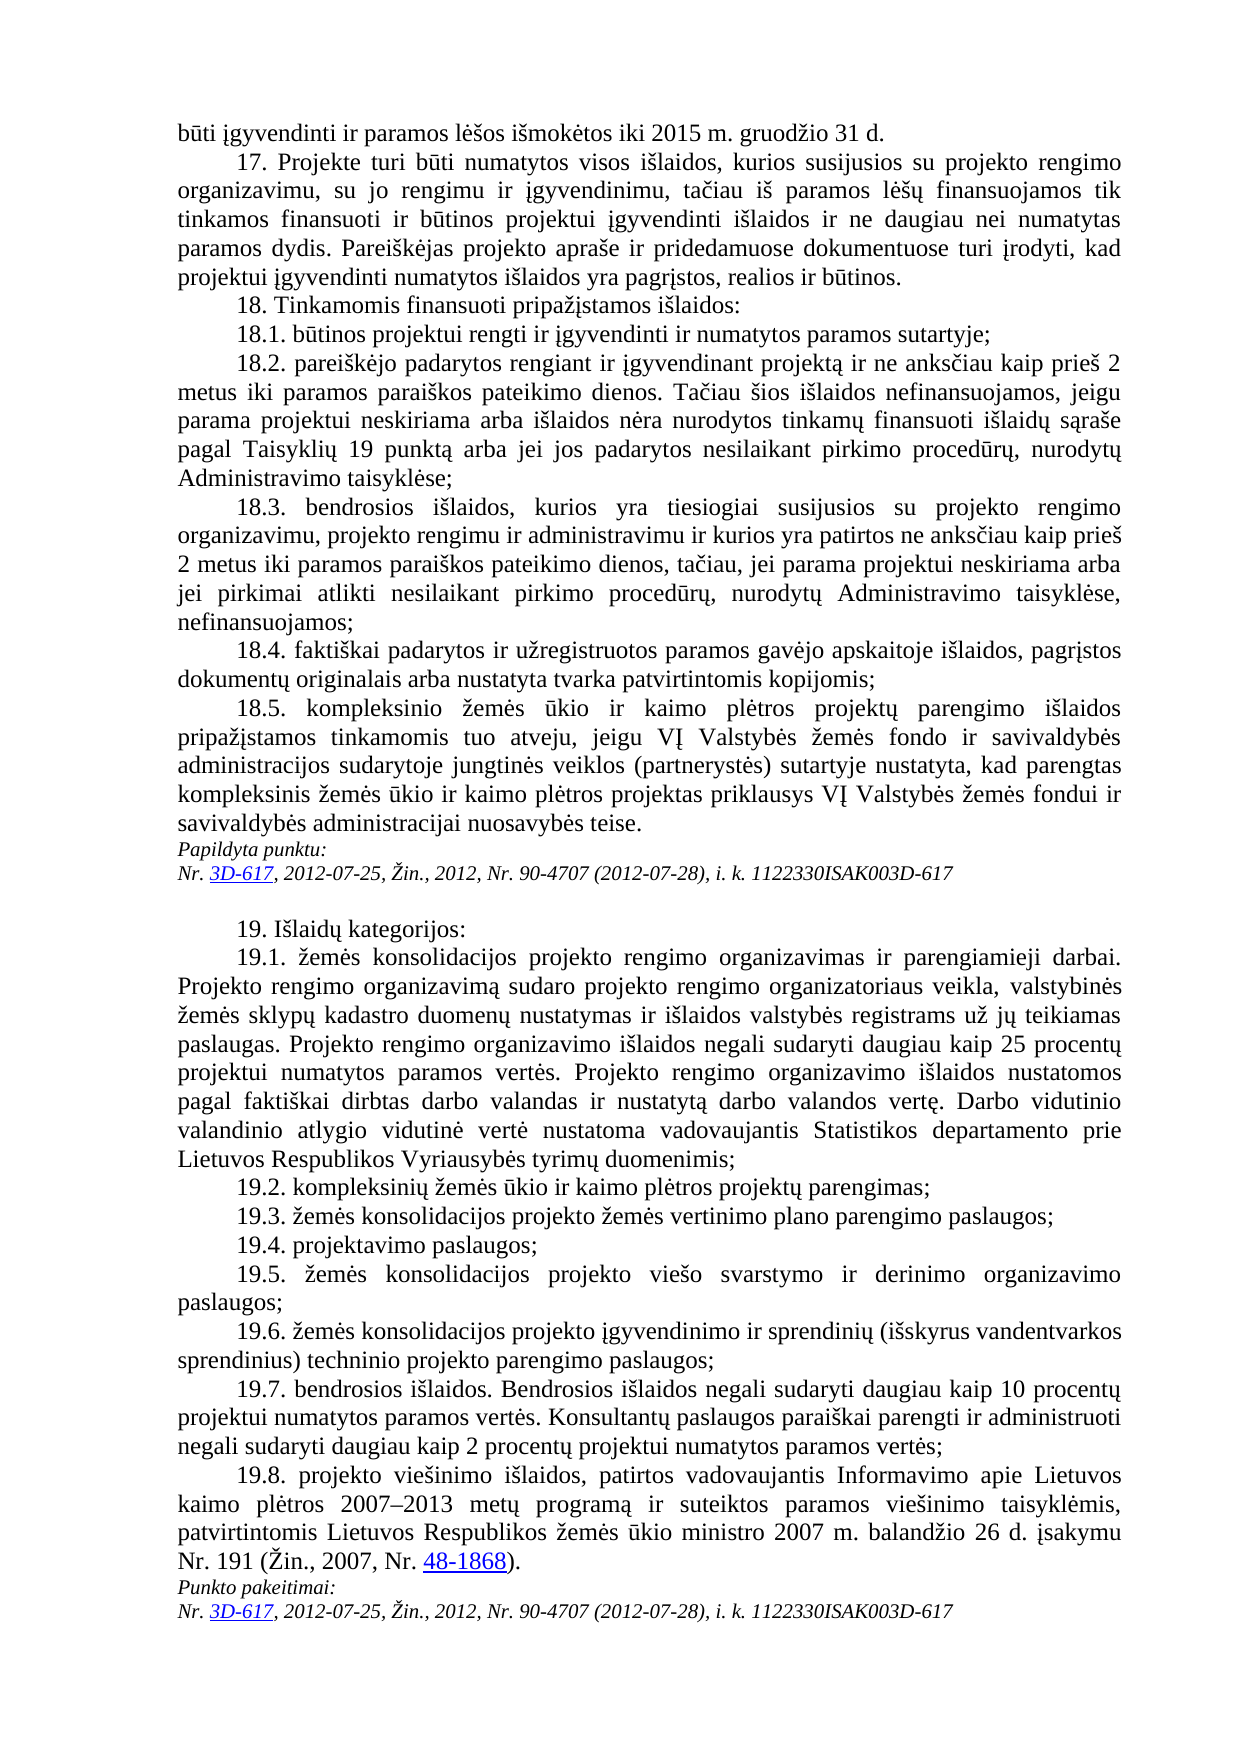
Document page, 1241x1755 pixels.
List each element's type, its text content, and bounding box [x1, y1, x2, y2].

text 19.1. žemės konsolidacijos projekto rengimo organizavimas ir parengiamieji darbai. Projekto rengimo organizavimą sudaro projekto rengimo organizatoriaus veikla, valstybinės žemės sklypų kadastro duomenų nustatymas ir išlaidos valstybės registrams už jų teikiamas paslaugas. Projekto rengimo organizavimo išlaidos negali sudaryti daugiau kaip 25 procentų projektui numatytos paramos vertės. Projekto rengimo organizavimo išlaidos nustatomos pagal faktiškai dirbtas darbo valandas ir nustatytą darbo valandos vertę. Darbo vidutinio valandinio atlygio vidutinė vertė nustatoma vadovaujantis Statistikos departamento prie Lietuvos Respublikos Vyriausybės tyrimų duomenimis; [177, 942, 1122, 1172]
text 18.1. būtinos projektui rengti ir įgyvendinti ir numatytos paramos sutartyje; [177, 319, 1122, 348]
text 19.4. projektavimo paslaugos; [177, 1230, 1122, 1259]
text 19.7. bendrosios išlaidos. Bendrosios išlaidos negali sudaryti daugiau kaip 10 procentų projektui numatytos paramos vertės. Konsultantų paslaugos paraiškai parengti ir administruoti negali sudaryti daugiau kaip 2 procentų projektui numatytos paramos vertės; [177, 1374, 1122, 1460]
text 18.5. kompleksinio žemės ūkio ir kaimo plėtros projektų parengimo išlaidos pripažįstamos tinkamomis tuo atveju, jeigu VĮ Valstybės žemės fondo ir savivaldybės administracijos sudarytoje jungtinės veiklos (partnerystės) sutartyje nustatyta, kad parengtas kompleksinis žemės ūkio ir kaimo plėtros projektas priklausys VĮ Valstybės žemės fondui ir savivaldybės administracijai nuosavybės teise. [177, 693, 1122, 837]
text 19. Išlaidų kategorijos: [177, 914, 1122, 942]
text 17. Projekte turi būti numatytos visos išlaidos, kurios susijusios su projekto rengimo organizavimu, su jo rengimu ir įgyvendinimu, tačiau iš paramos lėšų finansuojamos tik tinkamos finansuoti ir būtinos projektui įgyvendinti išlaidos ir ne daugiau nei numatytas paramos dydis. Pareiškėjas projekto apraše ir pridedamuose dokumentuose turi įrodyti, kad projektui įgyvendinti numatytos išlaidos yra pagrįstos, realios ir būtinos. [177, 147, 1122, 291]
text 18.2. pareiškėjo padarytos rengiant ir įgyvendinant projektą ir ne anksčiau kaip prieš 2 metus iki paramos paraiškos pateikimo dienos. Tačiau šios išlaidos nefinansuojamos, jeigu parama projektui neskiriama arba išlaidos nėra nurodytos tinkamų finansuoti išlaidų sąraše pagal Taisyklių 19 punktą arba jei jos padarytos nesilaikant pirkimo procedūrų, nurodytų Administravimo taisyklėse; [177, 348, 1122, 492]
text Nr. 3D-617, 2012-07-25, Žin., 2012, Nr. 90-4707 (2012-07-28), i. k. 1122330ISAK003D-617 [177, 1599, 1122, 1623]
text 19.6. žemės konsolidacijos projekto įgyvendinimo ir sprendinių (išskyrus vandentvarkos sprendinius) techninio projekto parengimo paslaugos; [177, 1316, 1122, 1374]
text 18.3. bendrosios išlaidos, kurios yra tiesiogiai susijusios su projekto rengimo organizavimu, projekto rengimu ir administravimu ir kurios yra patirtos ne anksčiau kaip prieš 2 metus iki paramos paraiškos pateikimo dienos, tačiau, jei parama projektui neskiriama arba jei pirkimai atlikti nesilaikant pirkimo procedūrų, nurodytų Administravimo taisyklėse, nefinansuojamos; [177, 492, 1122, 636]
text 19.3. žemės konsolidacijos projekto žemės vertinimo plano parengimo paslaugos; [177, 1201, 1122, 1230]
text 18.4. faktiškai padarytos ir užregistruotos paramos gavėjo apskaitoje išlaidos, pagrįstos dokumentų originalais arba nustatyta tvarka patvirtintomis kopijomis; [177, 636, 1122, 693]
text Punkto pakeitimai: [177, 1575, 1122, 1599]
text Nr. 3D-617, 2012-07-25, Žin., 2012, Nr. 90-4707 (2012-07-28), i. k. 1122330ISAK003D-617 [177, 861, 1122, 885]
text 19.2. kompleksinių žemės ūkio ir kaimo plėtros projektų parengimas; [177, 1172, 1122, 1201]
text 19.8. projekto viešinimo išlaidos, patirtos vadovaujantis Informavimo apie Lietuvos kaimo plėtros 2007–2013 metų programą ir suteiktos paramos viešinimo taisyklėmis, patvirtintomis Lietuvos Respublikos žemės ūkio ministro 2007 m. balandžio 26 d. įsakymu Nr. 191 (Žin., 2007, Nr. 48-1868). [177, 1460, 1122, 1575]
text būti įgyvendinti ir paramos lėšos išmokėtos iki 2015 m. gruodžio 31 d. [177, 118, 1122, 147]
text 19.5. žemės konsolidacijos projekto viešo svarstymo ir derinimo organizavimo paslaugos; [177, 1259, 1122, 1316]
text Papildyta punktu: [177, 837, 1122, 861]
text 18. Tinkamomis finansuoti pripažįstamos išlaidos: [177, 291, 1122, 319]
